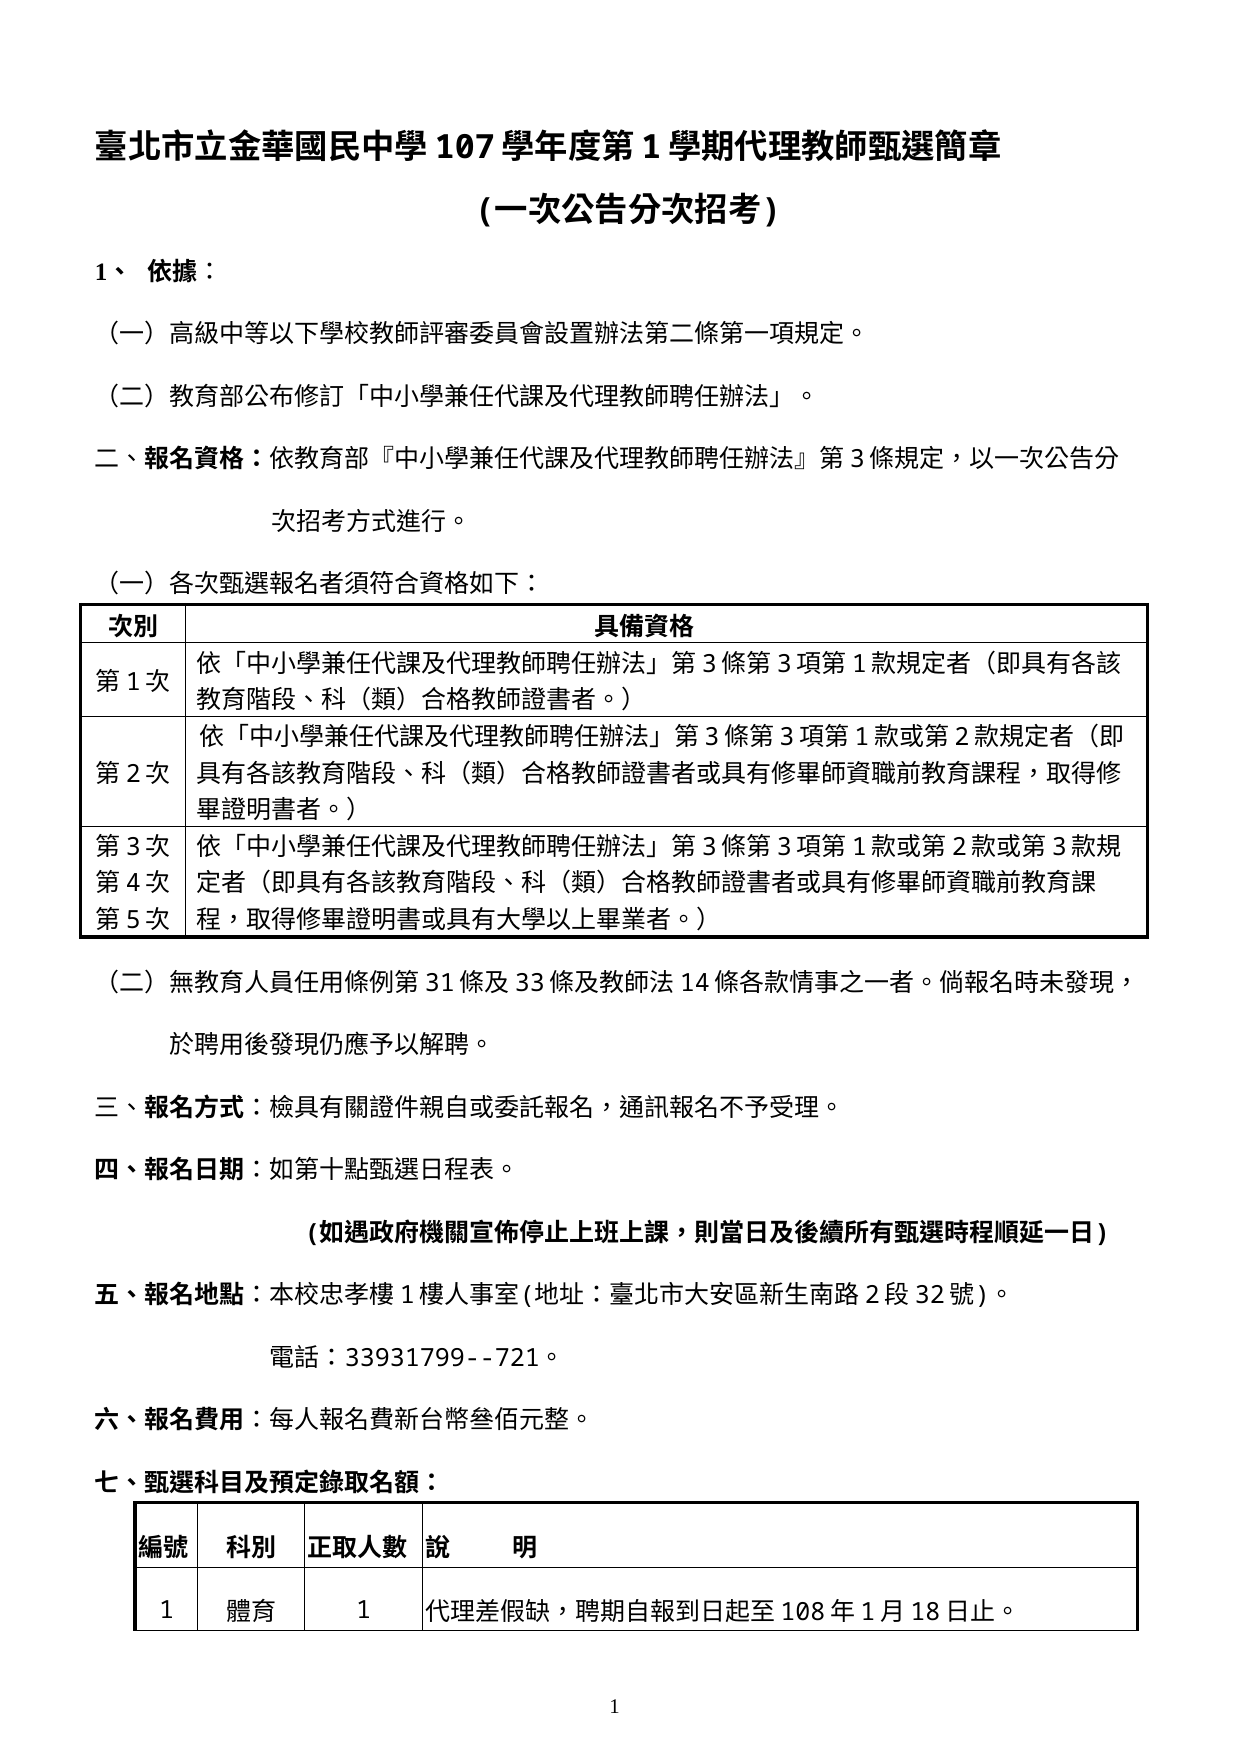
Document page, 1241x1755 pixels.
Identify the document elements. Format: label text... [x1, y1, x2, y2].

text （二）教育部公布修訂「中小學兼任代課及代理教師聘任辦法」。 [94, 353, 1134, 415]
text （二）無教育人員任用條例第31條及33條及教師法14條各款情事之一者。倘報名時未發現，於聘用後發現仍應予以解聘。 [94, 939, 1134, 1063]
table_cell 第3次 第4次 第5次 [82, 827, 185, 935]
table_cell 1 [305, 1568, 422, 1630]
text （一）各次甄選報名者須符合資格如下： [94, 540, 1134, 603]
text 電話：33931799--721。 [94, 1313, 1134, 1376]
text (如遇政府機關宣佈停止上班上課，則當日及後續所有甄選時程順延一日) [94, 1188, 1134, 1251]
text 七、甄選科目及預定錄取名額： [94, 1438, 1134, 1501]
list 依據： [94, 228, 1134, 290]
text 六、報名費用：每人報名費新台幣叄佰元整。 [94, 1376, 1134, 1438]
table_header 具備資格 [186, 606, 1146, 642]
table_cell 依「中小學兼任代課及代理教師聘任辦法」第3條第3項第1款規定者（即具有各該教育階段、科（類）合格教師證書者。） [186, 643, 1146, 716]
table_header 編號 [137, 1504, 197, 1567]
text 臺北市立金華國民中學107學年度第1學期代理教師甄選簡章 [94, 103, 1134, 165]
table_header 正取人數 [305, 1504, 422, 1567]
text 二、報名資格：依教育部『中小學兼任代課及代理教師聘任辦法』第3條規定，以一次公告分次招考方式進行。 [94, 415, 1134, 540]
text 五、報名地點：本校忠孝樓1樓人事室(地址：臺北市大安區新生南路2段32號)。 [94, 1251, 1134, 1313]
text (一次公告分次招考) [94, 165, 1134, 228]
text （一）高級中等以下學校教師評審委員會設置辦法第二條第一項規定。 [94, 290, 1134, 353]
table_cell 第2次 [82, 717, 185, 826]
text 三、報名方式：檢具有關證件親自或委託報名，通訊報名不予受理。 [94, 1063, 1134, 1126]
table_cell 代理差假缺，聘期自報到日起至108年1月18日止。 [423, 1568, 1136, 1630]
text 四、報名日期：如第十點甄選日程表。 [94, 1126, 1134, 1188]
table_cell 體育 [198, 1568, 304, 1630]
table_cell 第1次 [82, 643, 185, 716]
table_header 科別 [198, 1504, 304, 1567]
table_cell 依「中小學兼任代課及代理教師聘任辦法」第3條第3項第1款或第2款或第3款規定者（即具有各該教育階段、科（類）合格教師證書者或具有修畢師資職前教育課程，取得修畢證明書或具有大學以上畢業者。） [186, 827, 1146, 935]
table_cell 依「中小學兼任代課及代理教師聘任辦法」第3條第3項第1款或第2款規定者（即具有各該教育階段、科（類）合格教師證書者或具有修畢師資職前教育課程，取得修畢證明書者。） [186, 717, 1146, 826]
table_cell 1 [137, 1568, 197, 1630]
table_header 次別 [82, 606, 185, 642]
table_header 說 明 [423, 1504, 1136, 1567]
